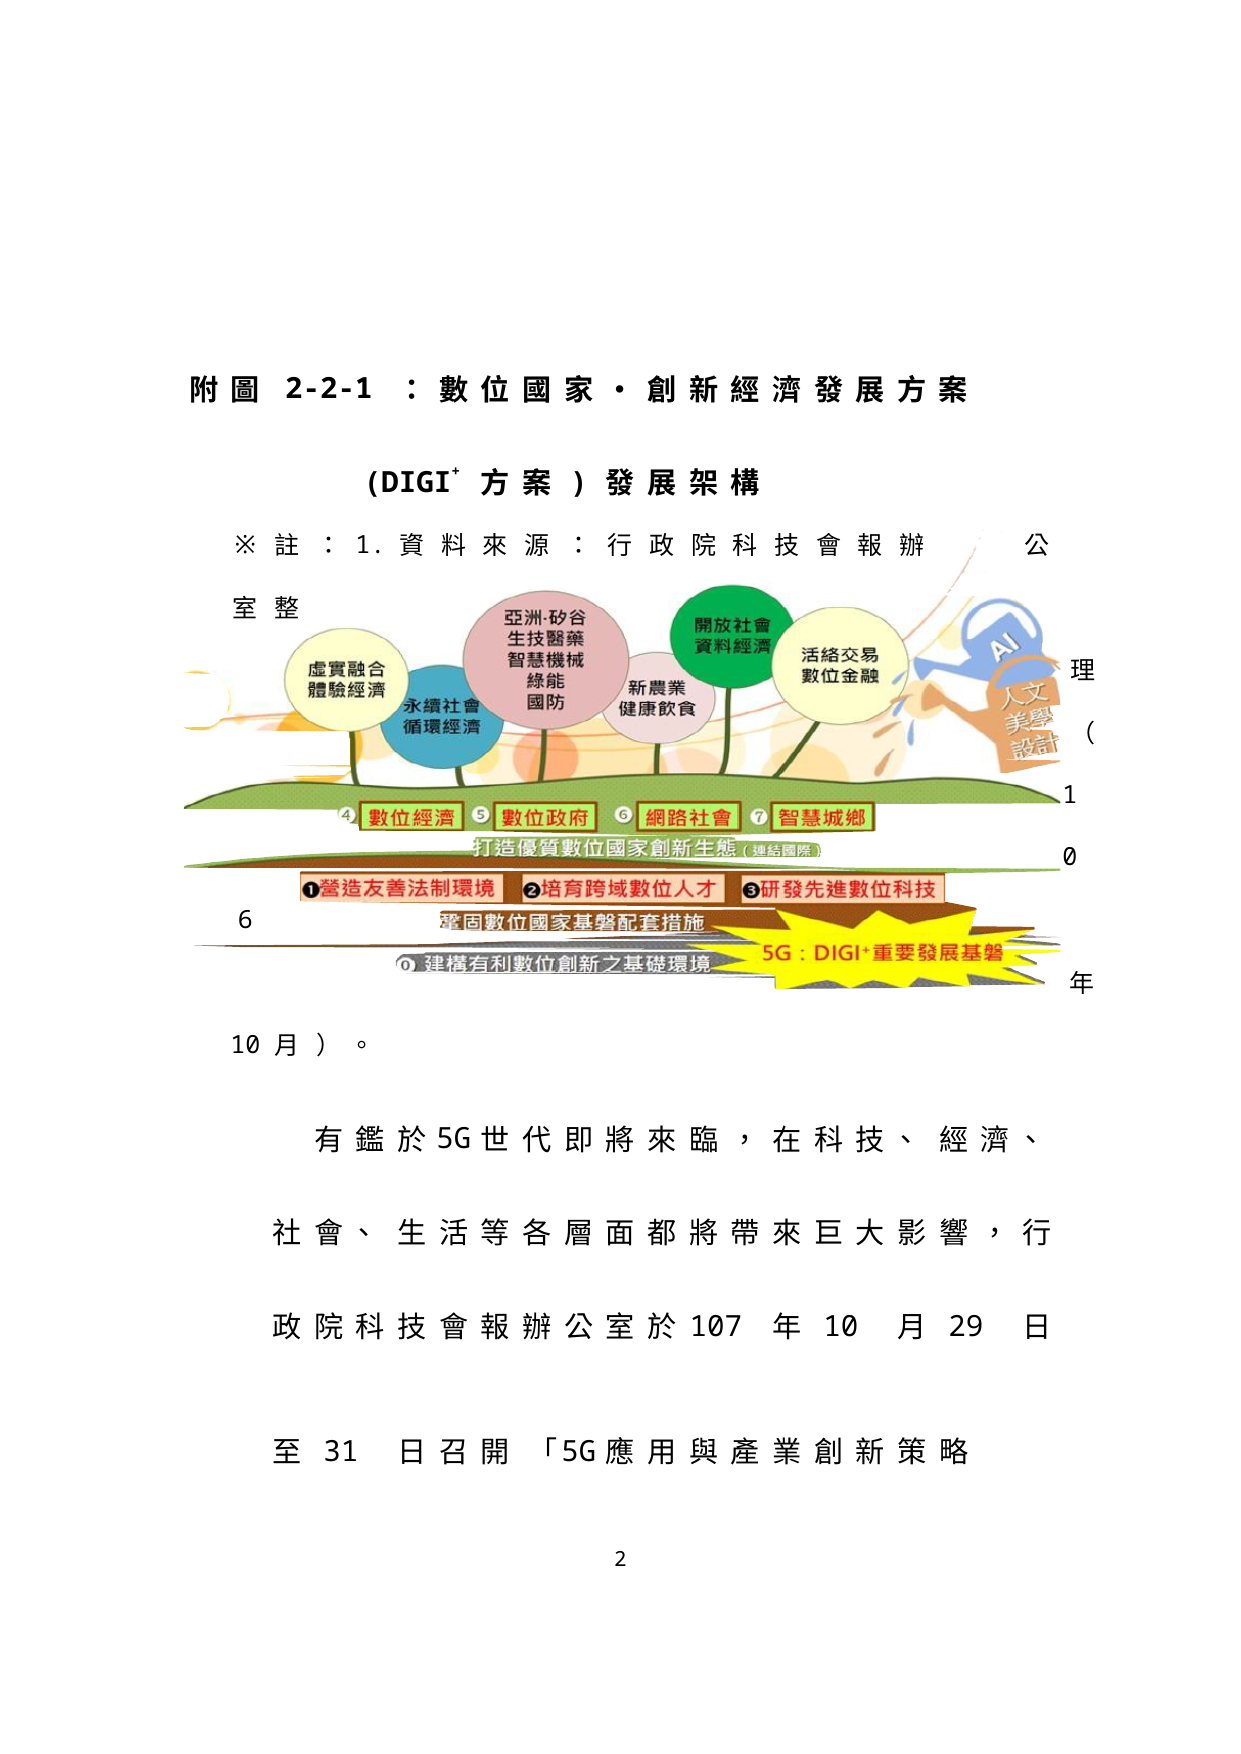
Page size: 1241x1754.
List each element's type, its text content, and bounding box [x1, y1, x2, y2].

text 附圖2-2-1：數位國家•創新經濟發展方案(DIGI+方案)發展架構 [183, 314, 1058, 502]
text ※註：1.資料來源：行政院科技會報辦公室整理（106年10月）。 [184, 673, 230, 727]
text ※註：1.資料來源：行政院科技會報辦公室整理（106年10月）。 [184, 729, 350, 803]
text 有鑑於5G世代即將來臨，在科技、經濟、社會、生活等各層面都將帶來巨大影響，行政院科技會報辦公室於107 年10 月29 日至31 日召開「5G應用與產業創新策略（SRB）會議」，廣邀450 位產官學研各界代表參加，在會議中廣納意見、並形成共識，依據結論，完成《臺灣5G行動計畫（108 年-111 年）》。 [242, 1064, 1058, 1502]
text ※註：1.資料來源：行政院科技會報辦公室整理（106年10月）。 [184, 502, 1064, 1064]
text ※註：1.資料來源：行政院科技會報辦公室整理（106年10月）。 [184, 809, 637, 865]
